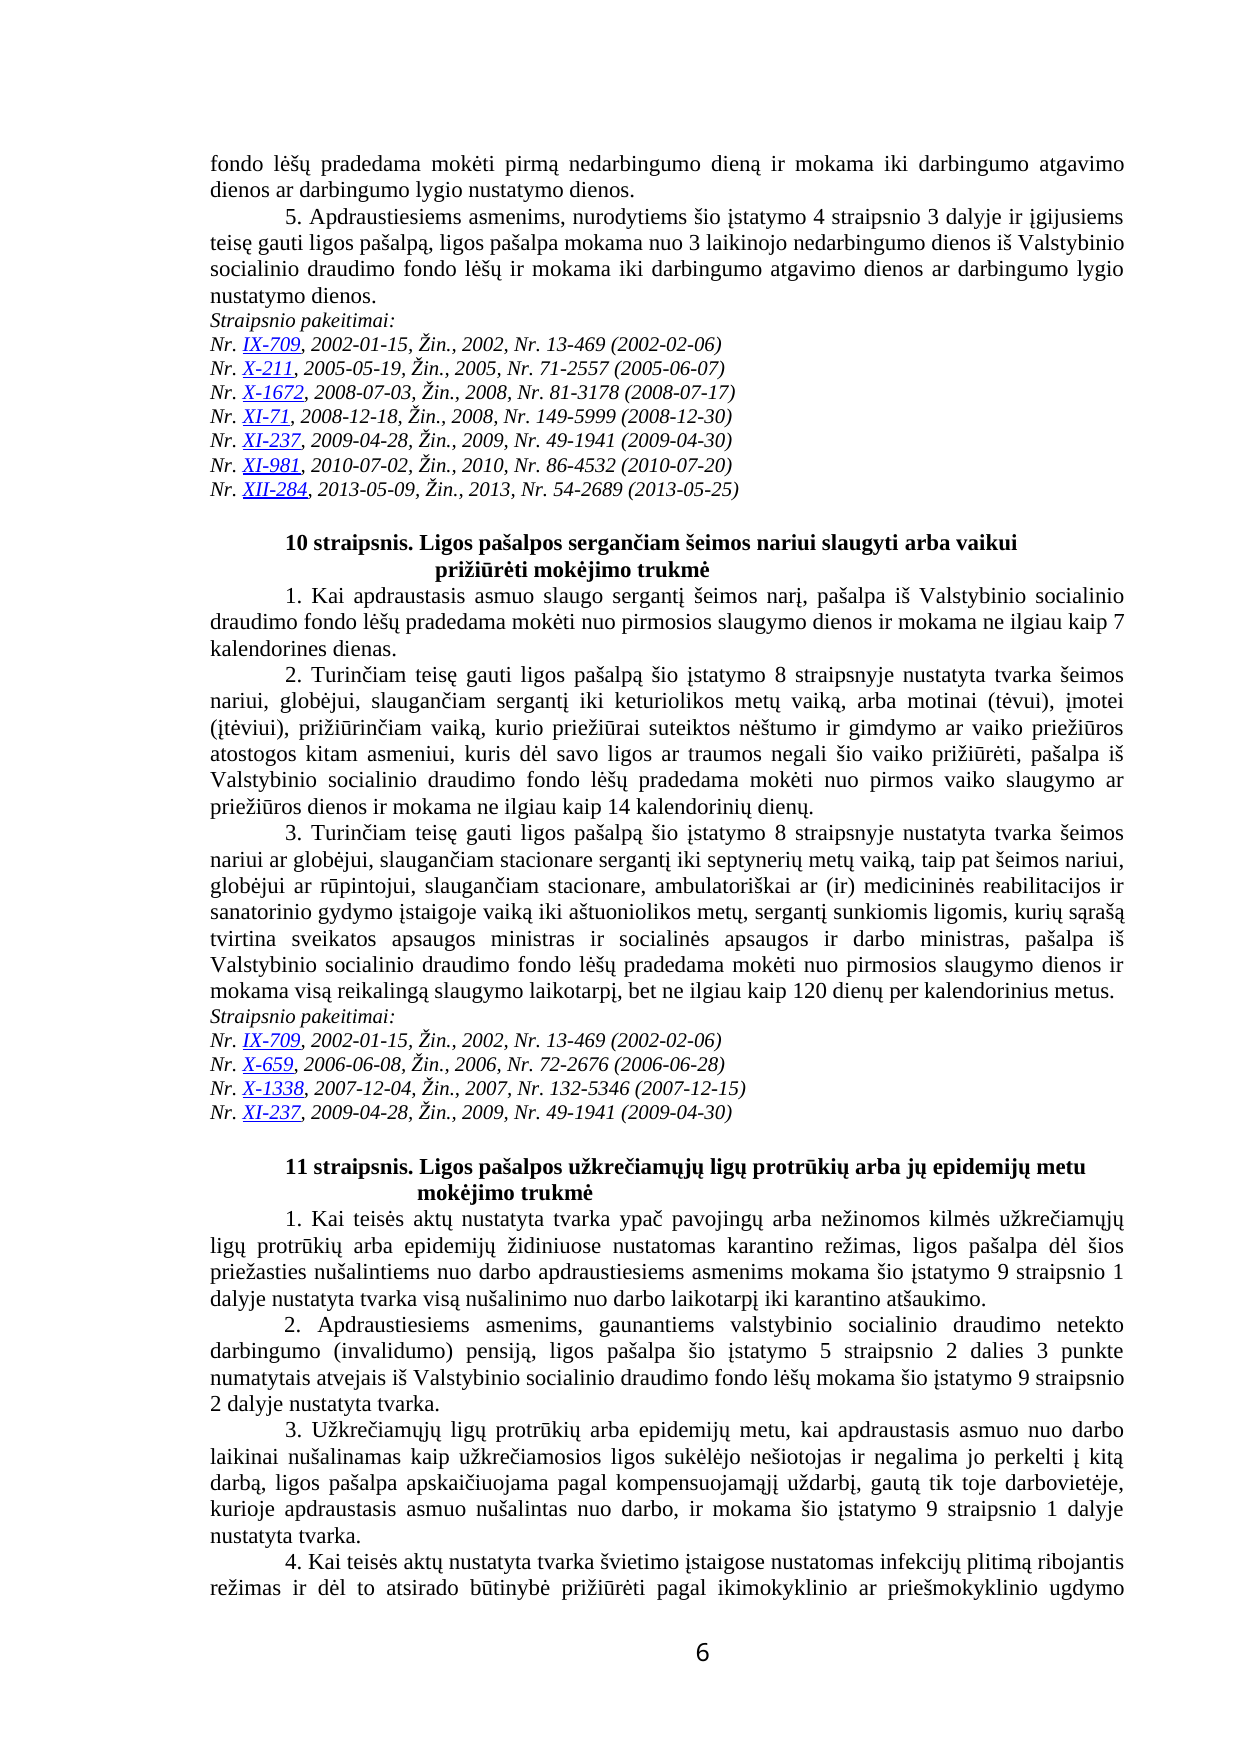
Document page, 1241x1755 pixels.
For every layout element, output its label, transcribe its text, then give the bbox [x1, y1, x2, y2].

text Straipsnio pakeitimai: [210, 308, 1126, 332]
text 5. Apdraustiesiems asmenims, nurodytiems šio įstatymo 4 straipsnio 3 dalyje ir įgijusiems teisę gauti ligos pašalpą, ligos pašalpa mokama nuo 3 laikinojo nedarbingumo dienos iš Valstybinio socialinio draudimo fondo lėšų ir mokama iki darbingumo atgavimo dienos ar darbingumo lygio nustatymo dienos. [210, 203, 1126, 308]
text 3. Turinčiam teisę gauti ligos pašalpą šio įstatymo 8 straipsnyje nustatyta tvarka šeimos nariui ar globėjui, slaugančiam stacionare sergantį iki septynerių metų vaiką, taip pat šeimos nariui, globėjui ar rūpintojui, slaugančiam stacionare, ambulatoriškai ar (ir) medicininės reabilitacijos ir sanatorinio gydymo įstaigoje vaiką iki aštuoniolikos metų, sergantį sunkiomis ligomis, kurių sąrašą tvirtina sveikatos apsaugos ministras ir socialinės apsaugos ir darbo ministras, pašalpa iš Valstybinio socialinio draudimo fondo lėšų pradedama mokėti nuo pirmosios slaugymo dienos ir mokama visą reikalingą slaugymo laikotarpį, bet ne ilgiau kaip 120 dienų per kalendorinius metus. [210, 819, 1126, 1004]
text 1. Kai teisės aktų nustatyta tvarka ypač pavojingų arba nežinomos kilmės užkrečiamųjų ligų protrūkių arba epidemijų židiniuose nustatomas karantino režimas, ligos pašalpa dėl šios priežasties nušalintiems nuo darbo apdraustiesiems asmenims mokama šio įstatymo 9 straipsnio 1 dalyje nustatyta tvarka visą nušalinimo nuo darbo laikotarpį iki karantino atšaukimo. [210, 1206, 1126, 1311]
text Nr. X-211, 2005-05-19, Žin., 2005, Nr. 71-2557 (2005-06-07) [210, 356, 1126, 380]
text Nr. IX-709, 2002-01-15, Žin., 2002, Nr. 13-469 (2002-02-06) [210, 1028, 1126, 1052]
text fondo lėšų pradedama mokėti pirmą nedarbingumo dieną ir mokama iki darbingumo atgavimo dienos ar darbingumo lygio nustatymo dienos. [210, 150, 1126, 203]
text 1. Kai apdraustasis asmuo slaugo sergantį šeimos narį, pašalpa iš Valstybinio socialinio draudimo fondo lėšų pradedama mokėti nuo pirmosios slaugymo dienos ir mokama ne ilgiau kaip 7 kalendorines dienas. [210, 582, 1126, 661]
text 2. Turinčiam teisę gauti ligos pašalpą šio įstatymo 8 straipsnyje nustatyta tvarka šeimos nariui, globėjui, slaugančiam sergantį iki keturiolikos metų vaiką, arba motinai (tėvui), įmotei (įtėviui), prižiūrinčiam vaiką, kurio priežiūrai suteiktos nėštumo ir gimdymo ar vaiko priežiūros atostogos kitam asmeniui, kuris dėl savo ligos ar traumos negali šio vaiko prižiūrėti, pašalpa iš Valstybinio socialinio draudimo fondo lėšų pradedama mokėti nuo pirmos vaiko slaugymo ar priežiūros dienos ir mokama ne ilgiau kaip 14 kalendorinių dienų. [210, 661, 1126, 819]
text Nr. XI-981, 2010-07-02, Žin., 2010, Nr. 86-4532 (2010-07-20) [210, 452, 1120, 477]
text Nr. X-1672, 2008-07-03, Žin., 2008, Nr. 81-3178 (2008-07-17) [210, 380, 1126, 404]
text Nr. X-1338, 2007-12-04, Žin., 2007, Nr. 132-5346 (2007-12-15) [210, 1076, 1126, 1100]
text mokėjimo trukmė [417, 1179, 1126, 1206]
text Nr. XI-71, 2008-12-18, Žin., 2008, Nr. 149-5999 (2008-12-30) [210, 404, 1126, 428]
text 3. Užkrečiamųjų ligų protrūkių arba epidemijų metu, kai apdraustasis asmuo nuo darbo laikinai nušalinamas kaip užkrečiamosios ligos sukėlėjo nešiotojas ir negalima jo perkelti į kitą darbą, ligos pašalpa apskaičiuojama pagal kompensuojamąjį uždarbį, gautą tik toje darbovietėje, kurioje apdraustasis asmuo nušalintas nuo darbo, ir mokama šio įstatymo 9 straipsnio 1 dalyje nustatyta tvarka. [210, 1416, 1126, 1548]
text Nr. XII-284, 2013-05-09, Žin., 2013, Nr. 54-2689 (2013-05-25) [210, 477, 1120, 501]
text Nr. XI-237, 2009-04-28, Žin., 2009, Nr. 49-1941 (2009-04-30) [210, 428, 1120, 452]
text Straipsnio pakeitimai: [210, 1004, 1126, 1028]
text 11 straipsnis. Ligos pašalpos užkrečiamųjų ligų protrūkių arba jų epidemijų metu [285, 1153, 1126, 1179]
text prižiūrėti mokėjimo trukmė [360, 556, 1126, 582]
text 2. Apdraustiesiems asmenims, gaunantiems valstybinio socialinio draudimo netekto darbingumo (invalidumo) pensiją, ligos pašalpa šio įstatymo 5 straipsnio 2 dalies 3 punkte numatytais atvejais iš Valstybinio socialinio draudimo fondo lėšų mokama šio įstatymo 9 straipsnio 2 dalyje nustatyta tvarka. [210, 1311, 1126, 1416]
text Nr. XI-237, 2009-04-28, Žin., 2009, Nr. 49-1941 (2009-04-30) [210, 1100, 1120, 1124]
text Nr. IX-709, 2002-01-15, Žin., 2002, Nr. 13-469 (2002-02-06) [210, 332, 1126, 356]
text 10 straipsnis. Ligos pašalpos sergančiam šeimos nariui slaugyti arba vaikui [210, 529, 1126, 556]
text 4. Kai teisės aktų nustatyta tvarka švietimo įstaigose nustatomas infekcijų plitimą ribojantis režimas ir dėl to atsirado būtinybė prižiūrėti pagal ikimokyklinio ar priešmokyklinio ugdymo [210, 1548, 1126, 1601]
text Nr. X-659, 2006-06-08, Žin., 2006, Nr. 72-2676 (2006-06-28) [210, 1052, 1126, 1076]
